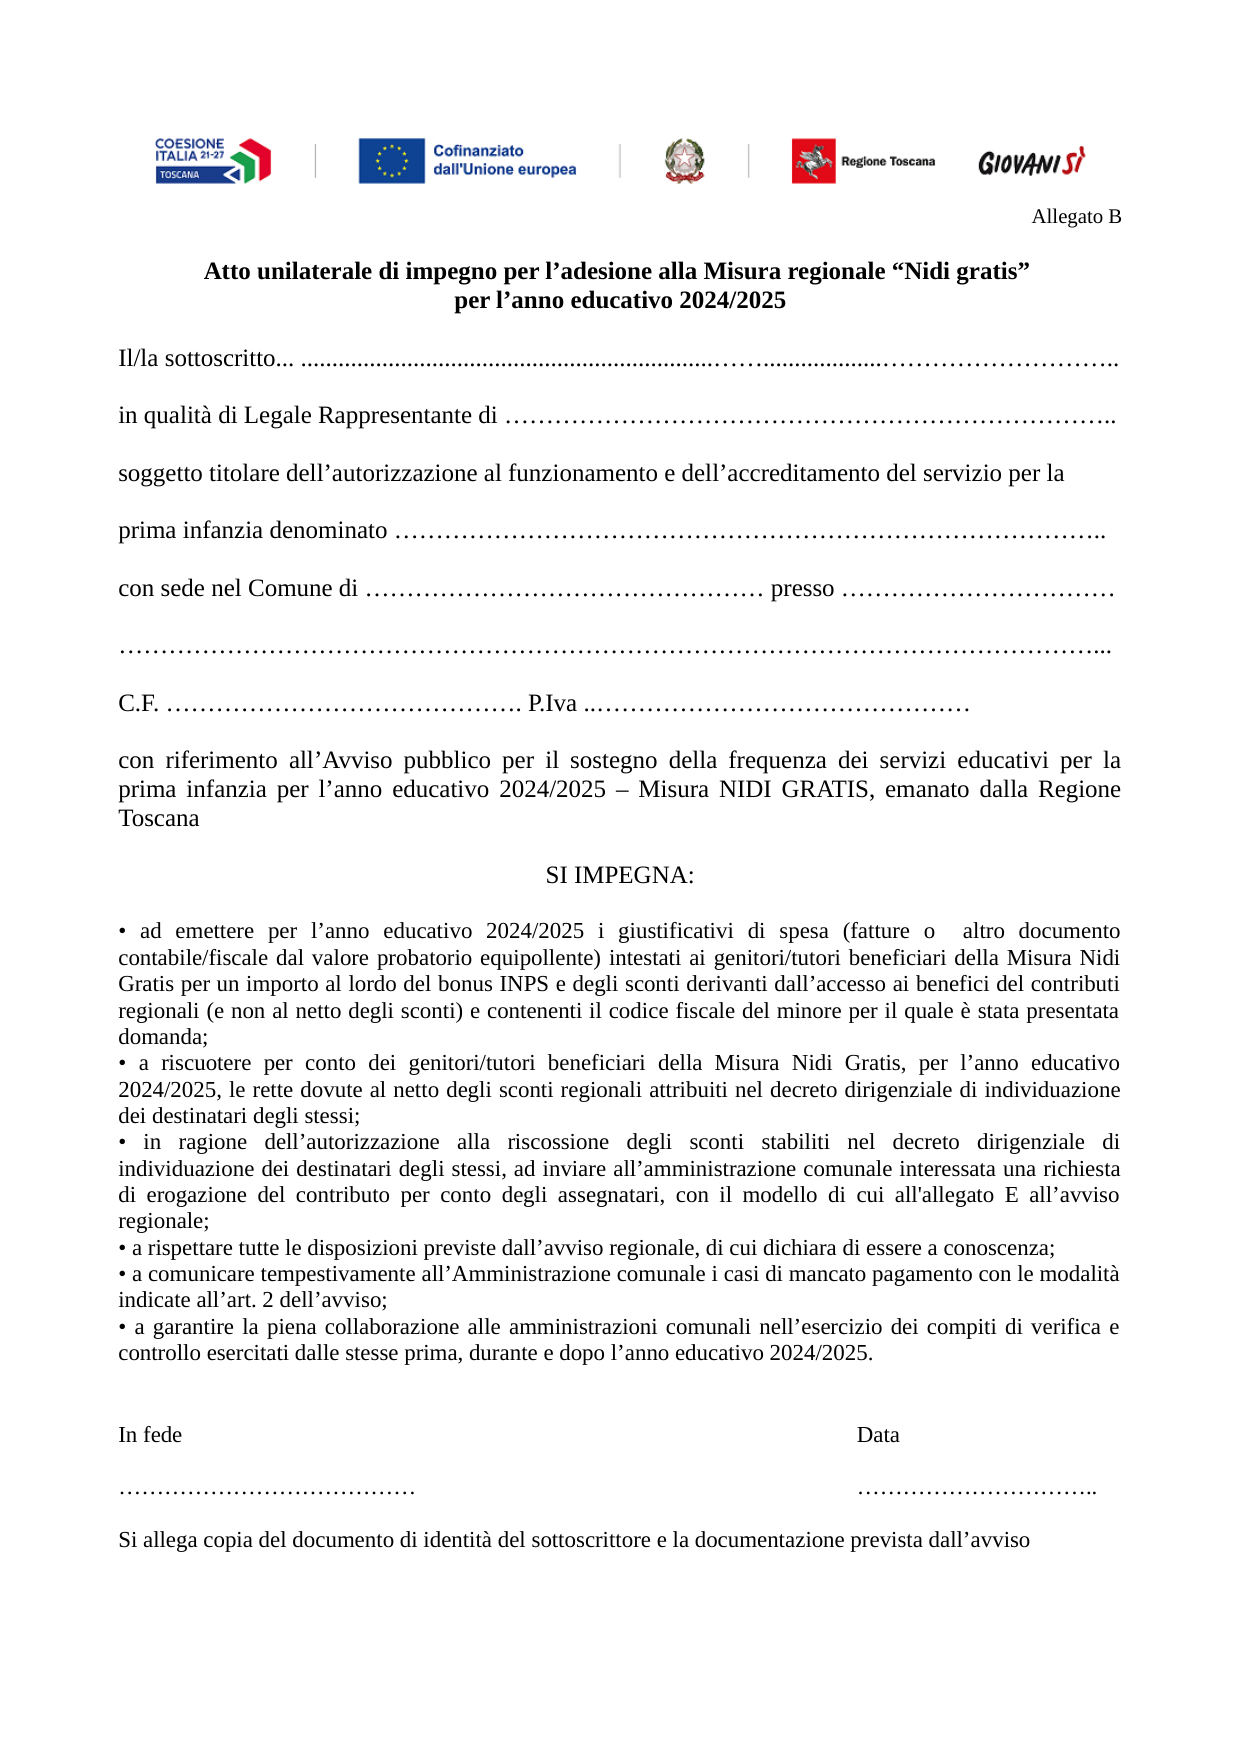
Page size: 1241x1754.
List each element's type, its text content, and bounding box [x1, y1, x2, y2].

text Atto unilaterale di impegno per l’adesione alla Misura regionale “Nidi gratis” [118, 256, 1122, 285]
text per l’anno educativo 2024/2025 [118, 285, 1122, 314]
text in qualità di Legale Rappresentante di ……………………………………………………………….. [118, 400, 1122, 429]
text Il/la sottoscritto... ..................................................................……...................……………………….. [118, 343, 1122, 371]
text con sede nel Comune di ………………………………………… presso …………………………… [118, 573, 1122, 601]
picture [118, 118, 1123, 204]
text prima infanzia denominato ………………………………………………………………………….. [118, 515, 1122, 544]
text ………………………………………………………………………………………………………... [118, 630, 1122, 659]
text • a garantire la piena collaborazione alle amministrazioni comunali nell’esercizio dei compiti di verifica e controllo esercitati dalle stesse prima, durante e dopo l’anno educativo 2024/2025. [118, 1313, 1122, 1366]
text • in ragione dell’autorizzazione alla riscossione degli sconti stabiliti nel decreto dirigenziale di individuazione dei destinatari degli stessi, ad inviare all’amministrazione comunale interessata una richiesta di erogazione del contributo per conto degli assegnatari, con il modello di cui all'allegato E all’avviso regionale; [118, 1128, 1122, 1234]
text con riferimento all’Avviso pubblico per il sostegno della frequenza dei servizi educativi per la prima infanzia per l’anno educativo 2024/2025 – Misura NIDI GRATIS, emanato dalla Regione Toscana [118, 745, 1122, 831]
text SI IMPEGNA: [118, 860, 1122, 889]
text • a rispettare tutte le disposizioni previste dall’avviso regionale, di cui dichiara di essere a conoscenza; [118, 1234, 1122, 1260]
text • ad emettere per l’anno educativo 2024/2025 i giustificativi di spesa (fatture o altro documento contabile/fiscale dal valore probatorio equipollente) intestati ai genitori/tutori beneficiari della Misura Nidi Gratis per un importo al lordo del bonus INPS e degli sconti derivanti dall’accesso ai benefici del contributi regionali (e non al netto degli sconti) e contenenti il codice fiscale del minore per il quale è stata presentata domanda; [118, 918, 1122, 1049]
text soggetto titolare dell’autorizzazione al funzionamento e dell’accreditamento del servizio per la [118, 458, 1122, 486]
text C.F. ……………………………………. P.Iva ..……………………………………… [118, 688, 1122, 716]
text Si allega copia del documento di identità del sottoscrittore e la documentazione prevista dall’avviso [118, 1526, 1122, 1552]
text ………………………………… ………………………….. [118, 1473, 1122, 1500]
text • a comunicare tempestivamente all’Amministrazione comunale i casi di mancato pagamento con le modalità indicate all’art. 2 dell’avviso; [118, 1260, 1122, 1313]
text In fede Data [118, 1421, 1122, 1447]
text Allegato B [118, 204, 1122, 228]
text • a riscuotere per conto dei genitori/tutori beneficiari della Misura Nidi Gratis, per l’anno educativo 2024/2025, le rette dovute al netto degli sconti regionali attribuiti nel decreto dirigenziale di individuazione dei destinatari degli stessi; [118, 1049, 1122, 1128]
